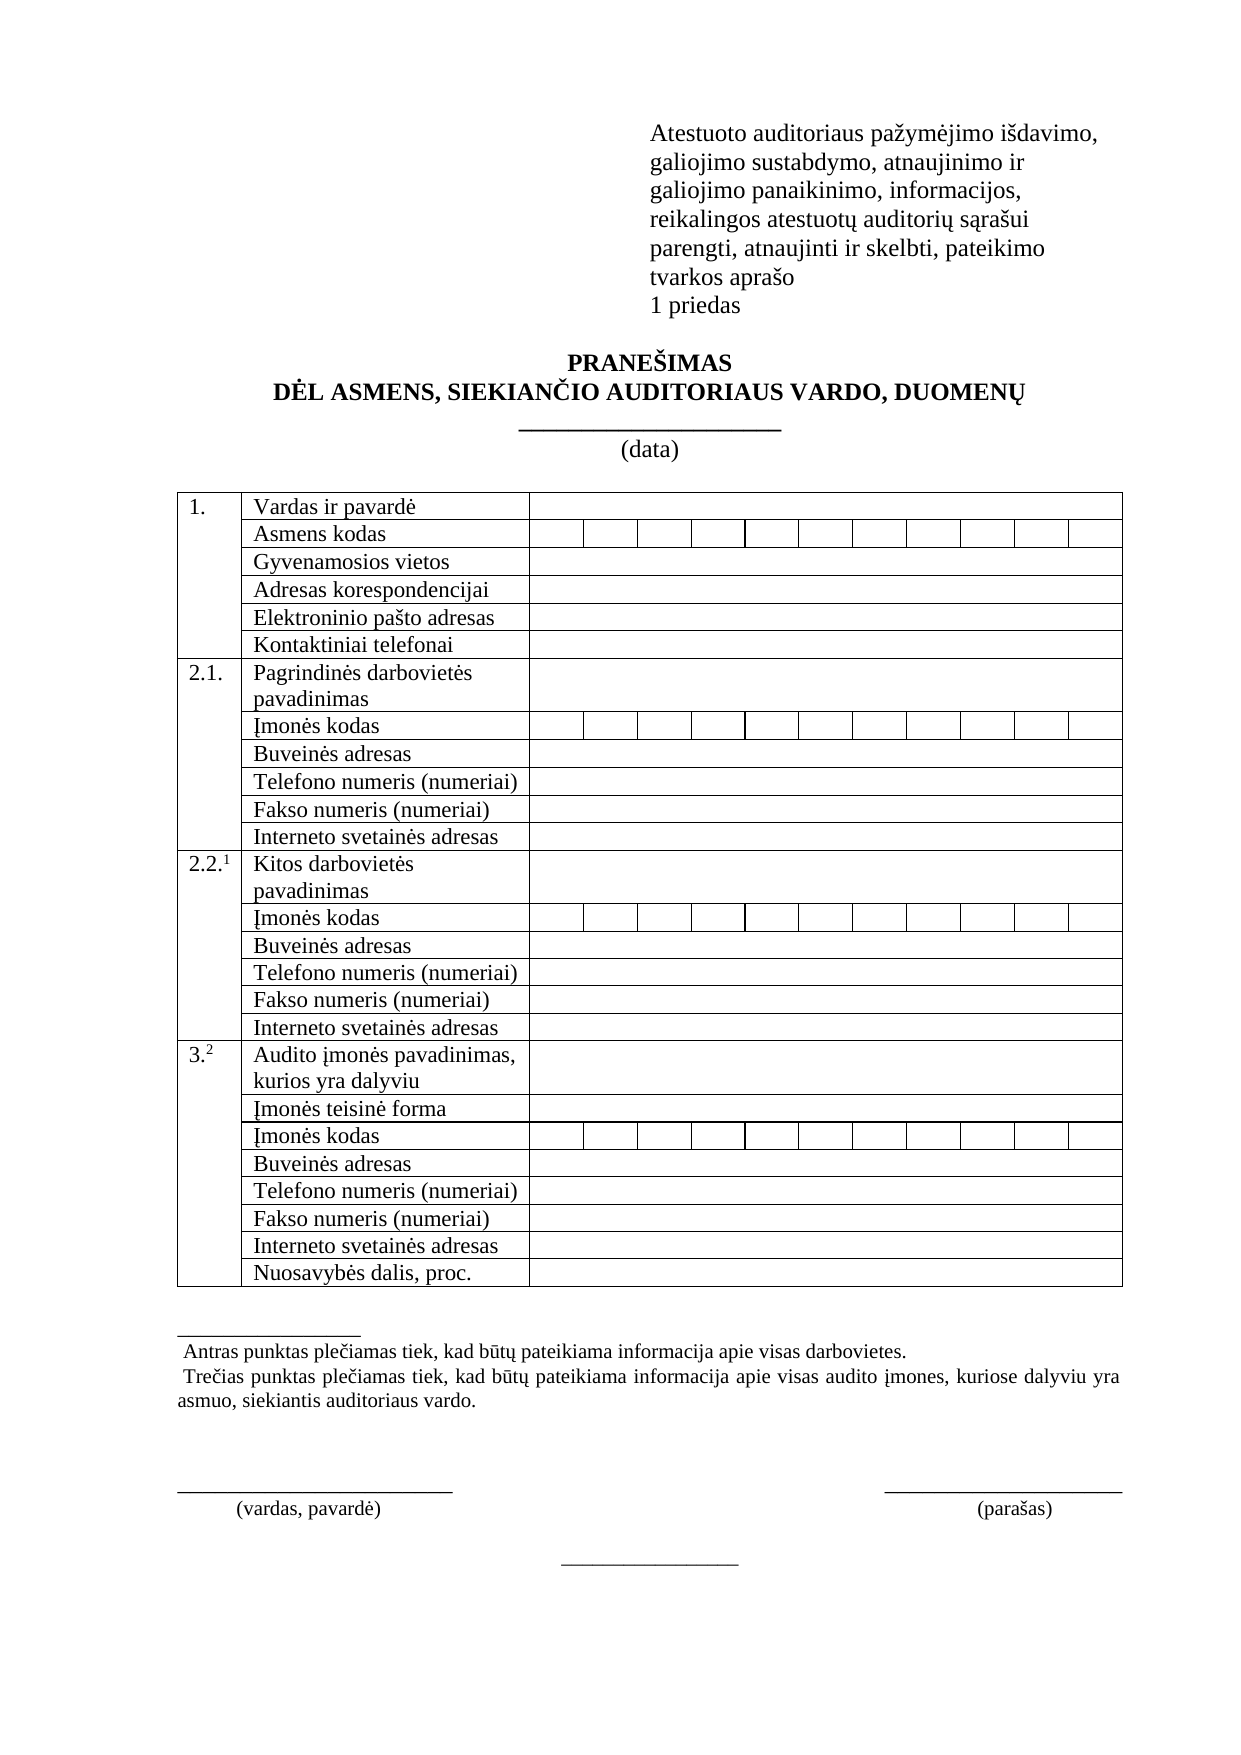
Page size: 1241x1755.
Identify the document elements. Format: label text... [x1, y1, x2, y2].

table_cell [1015, 520, 1068, 547]
table_cell [583, 986, 637, 1013]
table_cell [584, 904, 637, 931]
table_cell [530, 823, 583, 849]
table_cell [745, 659, 799, 711]
table_cell [1014, 959, 1068, 985]
table_cell [799, 1014, 853, 1040]
text ______________________ ___________________ [177, 1467, 1122, 1496]
table_cell [799, 959, 853, 985]
table_cell [583, 604, 637, 630]
table_cell [637, 1014, 691, 1040]
table_cell [1014, 659, 1068, 711]
text DĖL ASMENS, SIEKIANČIO AUDITORIAUS VARDO, DUOMENŲ [177, 377, 1122, 406]
table_cell [692, 904, 744, 931]
table_header 1. [178, 493, 241, 657]
table_cell [799, 1232, 853, 1258]
table_header [907, 493, 960, 519]
table_cell [583, 1095, 637, 1121]
table_cell [637, 986, 691, 1013]
table_cell [637, 823, 691, 849]
table_cell [1068, 576, 1122, 603]
table_cell [960, 1014, 1014, 1040]
table_cell [853, 1041, 907, 1094]
table_cell Elektroninio pašto adresas [242, 604, 529, 630]
table_cell [799, 1259, 853, 1286]
table_cell [583, 1041, 637, 1094]
table_cell [853, 548, 907, 575]
table_cell [907, 1177, 960, 1203]
table_cell [960, 548, 1014, 575]
table_cell [745, 1177, 799, 1203]
table_cell [853, 1259, 907, 1286]
table_cell [583, 548, 637, 575]
table_cell [799, 986, 853, 1013]
table_cell [907, 604, 960, 630]
table_cell Telefono numeris (numeriai) [242, 768, 529, 795]
table_cell [1014, 631, 1068, 657]
table_cell [583, 796, 637, 822]
table_cell [799, 520, 852, 547]
table_cell [745, 959, 799, 985]
table_cell [530, 1095, 583, 1121]
table_cell [745, 1095, 799, 1121]
table_cell [745, 1259, 799, 1286]
table_cell [530, 1150, 583, 1176]
table_cell [745, 851, 799, 903]
table_cell [1068, 1150, 1122, 1176]
table_cell 2.2.1 [178, 851, 241, 1040]
table_cell [637, 576, 691, 603]
table_cell [692, 520, 744, 547]
table_header [799, 493, 853, 519]
table_cell [530, 659, 583, 711]
table_cell [583, 959, 637, 985]
table_cell [1014, 1041, 1068, 1094]
text Antras punktas plečiamas tiek, kad būtų pateikiama informacija apie visas darbovietes. [177, 1339, 1122, 1363]
table_cell [691, 851, 745, 903]
table_cell [799, 1205, 853, 1231]
text parengti, atnaujinti ir skelbti, pateikimo [649, 233, 1122, 262]
table_cell [530, 851, 583, 903]
table_cell [853, 904, 906, 931]
table_cell [907, 904, 960, 931]
table_cell [1014, 932, 1068, 958]
table_cell [853, 1232, 907, 1258]
table_cell [907, 1259, 960, 1286]
table_cell [583, 932, 637, 958]
table_cell [583, 631, 637, 657]
table_cell [1068, 659, 1122, 711]
table_cell [960, 576, 1014, 603]
table_cell [745, 1014, 799, 1040]
table_cell [745, 576, 799, 603]
table_cell [960, 959, 1014, 985]
table_cell [637, 1259, 691, 1286]
table_cell [907, 548, 960, 575]
table_cell [637, 1095, 691, 1121]
table_cell [907, 1014, 960, 1040]
table_cell [745, 796, 799, 822]
text Atestuoto auditoriaus pažymėjimo išdavimo, [649, 118, 1122, 147]
table_cell [907, 1041, 960, 1094]
table_cell Buveinės adresas [242, 740, 529, 767]
table_cell [745, 768, 799, 795]
table_cell [799, 740, 853, 767]
table_cell [1068, 986, 1122, 1013]
table_cell [960, 1205, 1014, 1231]
table_cell [960, 768, 1014, 795]
table_cell [637, 959, 691, 985]
table_cell [691, 796, 745, 822]
text reikalingos atestuotų auditorių sąrašui [649, 204, 1122, 233]
table_cell [530, 576, 583, 603]
table_cell [961, 712, 1014, 739]
table_header [530, 493, 583, 519]
table_cell [907, 1205, 960, 1231]
text ________________ [177, 1313, 1122, 1339]
table_cell [530, 986, 583, 1013]
table_cell [1068, 604, 1122, 630]
table_cell [637, 1177, 691, 1203]
table_cell [691, 768, 745, 795]
table_cell [530, 1205, 583, 1231]
table_cell [583, 659, 637, 711]
table_cell [960, 986, 1014, 1013]
table_cell [637, 796, 691, 822]
table_cell [1068, 1177, 1122, 1203]
table_cell [1014, 1177, 1068, 1203]
table_cell [907, 932, 960, 958]
table_cell [799, 659, 853, 711]
table_cell [960, 851, 1014, 903]
table_cell [799, 823, 853, 849]
table_cell [853, 768, 907, 795]
table_cell [907, 520, 960, 547]
table_cell [799, 631, 853, 657]
table_cell [637, 604, 691, 630]
table_cell [1068, 823, 1122, 849]
table_cell [853, 604, 907, 630]
table_cell [583, 768, 637, 795]
table_cell [907, 851, 960, 903]
table_cell [853, 1205, 907, 1231]
table_cell [583, 1232, 637, 1258]
table_cell [530, 712, 583, 739]
table_cell [853, 659, 907, 711]
table_cell [960, 1177, 1014, 1203]
table_cell [530, 932, 583, 958]
table_cell [530, 740, 583, 767]
table_cell Buveinės adresas [242, 932, 529, 958]
table_cell [584, 520, 637, 547]
table_cell [638, 1123, 691, 1149]
table_cell Įmonės teisinė forma [242, 1095, 529, 1121]
table_cell Fakso numeris (numeriai) [242, 986, 529, 1013]
table_cell [692, 712, 744, 739]
table_cell [637, 1232, 691, 1258]
table_cell [907, 631, 960, 657]
table_cell [853, 823, 907, 849]
table_cell [907, 796, 960, 822]
table_cell [691, 959, 745, 985]
table_cell [530, 520, 583, 547]
table_cell [961, 520, 1014, 547]
table_cell [960, 823, 1014, 849]
table_cell [853, 631, 907, 657]
table_cell [530, 604, 583, 630]
table_cell [1014, 1232, 1068, 1258]
table_cell [1014, 548, 1068, 575]
table_cell [799, 1041, 853, 1094]
table_header [960, 493, 1014, 519]
table_cell [799, 768, 853, 795]
table_cell [1014, 1205, 1068, 1231]
table_cell [583, 823, 637, 849]
table_cell Pagrindinės darbovietės pavadinimas [242, 659, 529, 711]
table_cell [1014, 823, 1068, 849]
table_cell [1014, 1259, 1068, 1286]
table_cell [637, 659, 691, 711]
table_cell [799, 1123, 852, 1149]
table_cell [637, 631, 691, 657]
table_cell [530, 768, 583, 795]
table_cell [691, 659, 745, 711]
table_cell [1068, 768, 1122, 795]
table_cell [1014, 851, 1068, 903]
table_cell Kitos darbovietės pavadinimas [242, 851, 529, 903]
table_header [1014, 493, 1068, 519]
table_cell Gyvenamosios vietos adresas [242, 548, 529, 575]
table_cell [530, 796, 583, 822]
table_cell [584, 1123, 637, 1149]
table_cell [1068, 1014, 1122, 1040]
table_cell [530, 1041, 583, 1094]
text 1 priedas [649, 291, 1122, 319]
table_cell 3.2 [178, 1041, 241, 1286]
table_cell [1068, 1095, 1122, 1121]
table_cell [691, 823, 745, 849]
table_cell [583, 1259, 637, 1286]
table_cell [638, 712, 691, 739]
table_cell Asmens kodas [242, 520, 529, 547]
table_cell [853, 1150, 907, 1176]
table_cell [584, 712, 637, 739]
table_cell [1014, 768, 1068, 795]
table_cell [637, 1205, 691, 1231]
table_cell [637, 1150, 691, 1176]
table_cell [960, 604, 1014, 630]
table_cell [1015, 712, 1068, 739]
table_cell [691, 604, 745, 630]
table_cell [530, 548, 583, 575]
table_cell [799, 1150, 853, 1176]
table_cell Įmonės kodas [242, 1123, 529, 1149]
text Trečias punktas plečiamas tiek, kad būtų pateikiama informacija apie visas audito įmones, kuriose dalyviu yra asmuo, siekiantis auditoriaus vardo. [177, 1363, 1122, 1412]
table_cell [907, 823, 960, 849]
table_cell [907, 740, 960, 767]
table_cell [583, 740, 637, 767]
table_cell Audito įmonės pavadinimas, kurios yra dalyviu [242, 1041, 529, 1094]
text PRANEŠIMAS [177, 348, 1122, 377]
table_cell [1068, 851, 1122, 903]
table_cell [583, 1205, 637, 1231]
table_cell [1015, 1123, 1068, 1149]
table_cell [745, 548, 799, 575]
table_cell [745, 1205, 799, 1231]
table_cell [907, 712, 960, 739]
table_cell Adresas korespondencijai [242, 576, 529, 603]
table_cell [745, 986, 799, 1013]
table_cell [530, 904, 583, 931]
table_cell [907, 659, 960, 711]
table_cell Įmonės kodas [242, 904, 529, 931]
table_cell [691, 631, 745, 657]
table_cell [1068, 932, 1122, 958]
table_cell [691, 1205, 745, 1231]
table_cell [637, 851, 691, 903]
table_cell [853, 796, 907, 822]
table_cell [960, 932, 1014, 958]
table_cell [691, 1177, 745, 1203]
table_cell [583, 576, 637, 603]
text _____________________ [177, 406, 1122, 434]
table_cell [799, 904, 852, 931]
table_cell [637, 768, 691, 795]
table_cell [691, 576, 745, 603]
table_cell [799, 604, 853, 630]
table_cell [1068, 1205, 1122, 1231]
table_cell [853, 1123, 906, 1149]
table_cell [1069, 904, 1122, 931]
text (data) [177, 434, 1122, 463]
table_cell [530, 959, 583, 985]
table_cell [745, 631, 799, 657]
table_cell Interneto svetainės adresas [242, 1232, 529, 1258]
table_cell [907, 576, 960, 603]
table_cell [530, 631, 583, 657]
table_cell [637, 548, 691, 575]
table_cell [907, 1095, 960, 1121]
table_cell [638, 904, 691, 931]
table_cell [638, 520, 691, 547]
table_cell [853, 1095, 907, 1121]
table_cell [583, 1150, 637, 1176]
text galiojimo panaikinimo, informacijos, [649, 176, 1122, 204]
table_header [745, 493, 799, 519]
table_cell [637, 1041, 691, 1094]
table_cell [583, 851, 637, 903]
table_cell [745, 1041, 799, 1094]
table_cell [745, 740, 799, 767]
table_cell [530, 1232, 583, 1258]
table_cell [799, 796, 853, 822]
table_cell [530, 1123, 583, 1149]
table_cell [530, 1177, 583, 1203]
table_cell [691, 932, 745, 958]
table_cell [1069, 520, 1122, 547]
table_cell [853, 740, 907, 767]
table_cell [1014, 1014, 1068, 1040]
text tvarkos aprašo [649, 262, 1122, 291]
table_cell [745, 932, 799, 958]
table_cell Nuosavybės dalis, proc. [242, 1259, 529, 1286]
table_cell [746, 904, 798, 931]
table_cell 2.1. [178, 659, 241, 849]
table_cell [1068, 740, 1122, 767]
table_cell [637, 740, 691, 767]
table_cell [853, 712, 906, 739]
table_cell [853, 1014, 907, 1040]
table_cell [960, 1041, 1014, 1094]
table_cell [1014, 576, 1068, 603]
table_cell [799, 1177, 853, 1203]
table_cell [853, 959, 907, 985]
table_cell [961, 904, 1014, 931]
text galiojimo sustabdymo, atnaujinimo ir [649, 147, 1122, 176]
table_cell [530, 1014, 583, 1040]
table_cell [961, 1123, 1014, 1149]
table_cell [583, 1014, 637, 1040]
table_cell [799, 851, 853, 903]
table_cell [853, 851, 907, 903]
table_cell [691, 740, 745, 767]
table_cell [691, 1041, 745, 1094]
table_cell [1068, 796, 1122, 822]
table_cell [960, 631, 1014, 657]
table_cell [960, 740, 1014, 767]
table_cell [960, 1150, 1014, 1176]
table_cell [907, 986, 960, 1013]
table_cell [637, 932, 691, 958]
table_cell [691, 548, 745, 575]
table_cell [907, 1123, 960, 1149]
table_cell [530, 1259, 583, 1286]
table_cell [799, 576, 853, 603]
table_cell [1068, 548, 1122, 575]
table_cell [745, 823, 799, 849]
table_cell [1014, 1150, 1068, 1176]
table_cell Telefono numeris (numeriai) [242, 1177, 529, 1203]
table_cell Fakso numeris (numeriai) [242, 1205, 529, 1231]
table_cell [691, 1095, 745, 1121]
table_cell [960, 796, 1014, 822]
table_cell [1068, 1232, 1122, 1258]
table_cell [691, 1150, 745, 1176]
table_cell [1068, 959, 1122, 985]
table_cell [1014, 740, 1068, 767]
table_cell Įmonės kodas [242, 712, 529, 739]
table_cell [853, 520, 906, 547]
table_cell [853, 932, 907, 958]
table_cell [1069, 712, 1122, 739]
table_cell [745, 1150, 799, 1176]
table_cell [1068, 1259, 1122, 1286]
table_header [1068, 493, 1122, 519]
table_cell [691, 1014, 745, 1040]
table_cell [907, 768, 960, 795]
table_cell [853, 986, 907, 1013]
table_cell [746, 520, 798, 547]
table_cell [746, 712, 798, 739]
table_cell [960, 1259, 1014, 1286]
table_cell [745, 604, 799, 630]
table_cell [907, 1232, 960, 1258]
table_cell [1068, 1041, 1122, 1094]
table_cell [1014, 604, 1068, 630]
table_cell [1069, 1123, 1122, 1149]
table_cell [745, 1232, 799, 1258]
table_cell [1014, 796, 1068, 822]
table_cell [907, 1150, 960, 1176]
table_cell [799, 932, 853, 958]
table_cell Interneto svetainės adresas [242, 823, 529, 849]
table_cell [853, 1177, 907, 1203]
table_cell [799, 1095, 853, 1121]
text (vardas, pavardė) (parašas) [177, 1496, 1122, 1519]
text _________________ [177, 1544, 1122, 1568]
table_cell Buveinės adresas [242, 1150, 529, 1176]
table_cell [853, 576, 907, 603]
table_cell Interneto svetainės adresas [242, 1014, 529, 1040]
table_cell [691, 1232, 745, 1258]
table_cell [583, 1177, 637, 1203]
table_cell [692, 1123, 744, 1149]
table_cell [746, 1123, 798, 1149]
table_cell Telefono numeris (numeriai) [242, 959, 529, 985]
table_cell [799, 548, 853, 575]
table_cell [799, 712, 852, 739]
table_cell [1014, 986, 1068, 1013]
table_cell [691, 986, 745, 1013]
table_cell [1068, 631, 1122, 657]
table_cell [1014, 1095, 1068, 1121]
table_cell Fakso numeris (numeriai) [242, 796, 529, 822]
table_header [853, 493, 907, 519]
table_cell [907, 959, 960, 985]
table_cell [691, 1259, 745, 1286]
table_header Vardas ir pavardė [242, 493, 529, 519]
table_cell [960, 659, 1014, 711]
table_cell [960, 1232, 1014, 1258]
table_header [691, 493, 745, 519]
table_cell [960, 1095, 1014, 1121]
table_cell [1015, 904, 1068, 931]
table_header [637, 493, 691, 519]
table_cell Kontaktiniai telefonai [242, 631, 529, 657]
table_header [583, 493, 637, 519]
